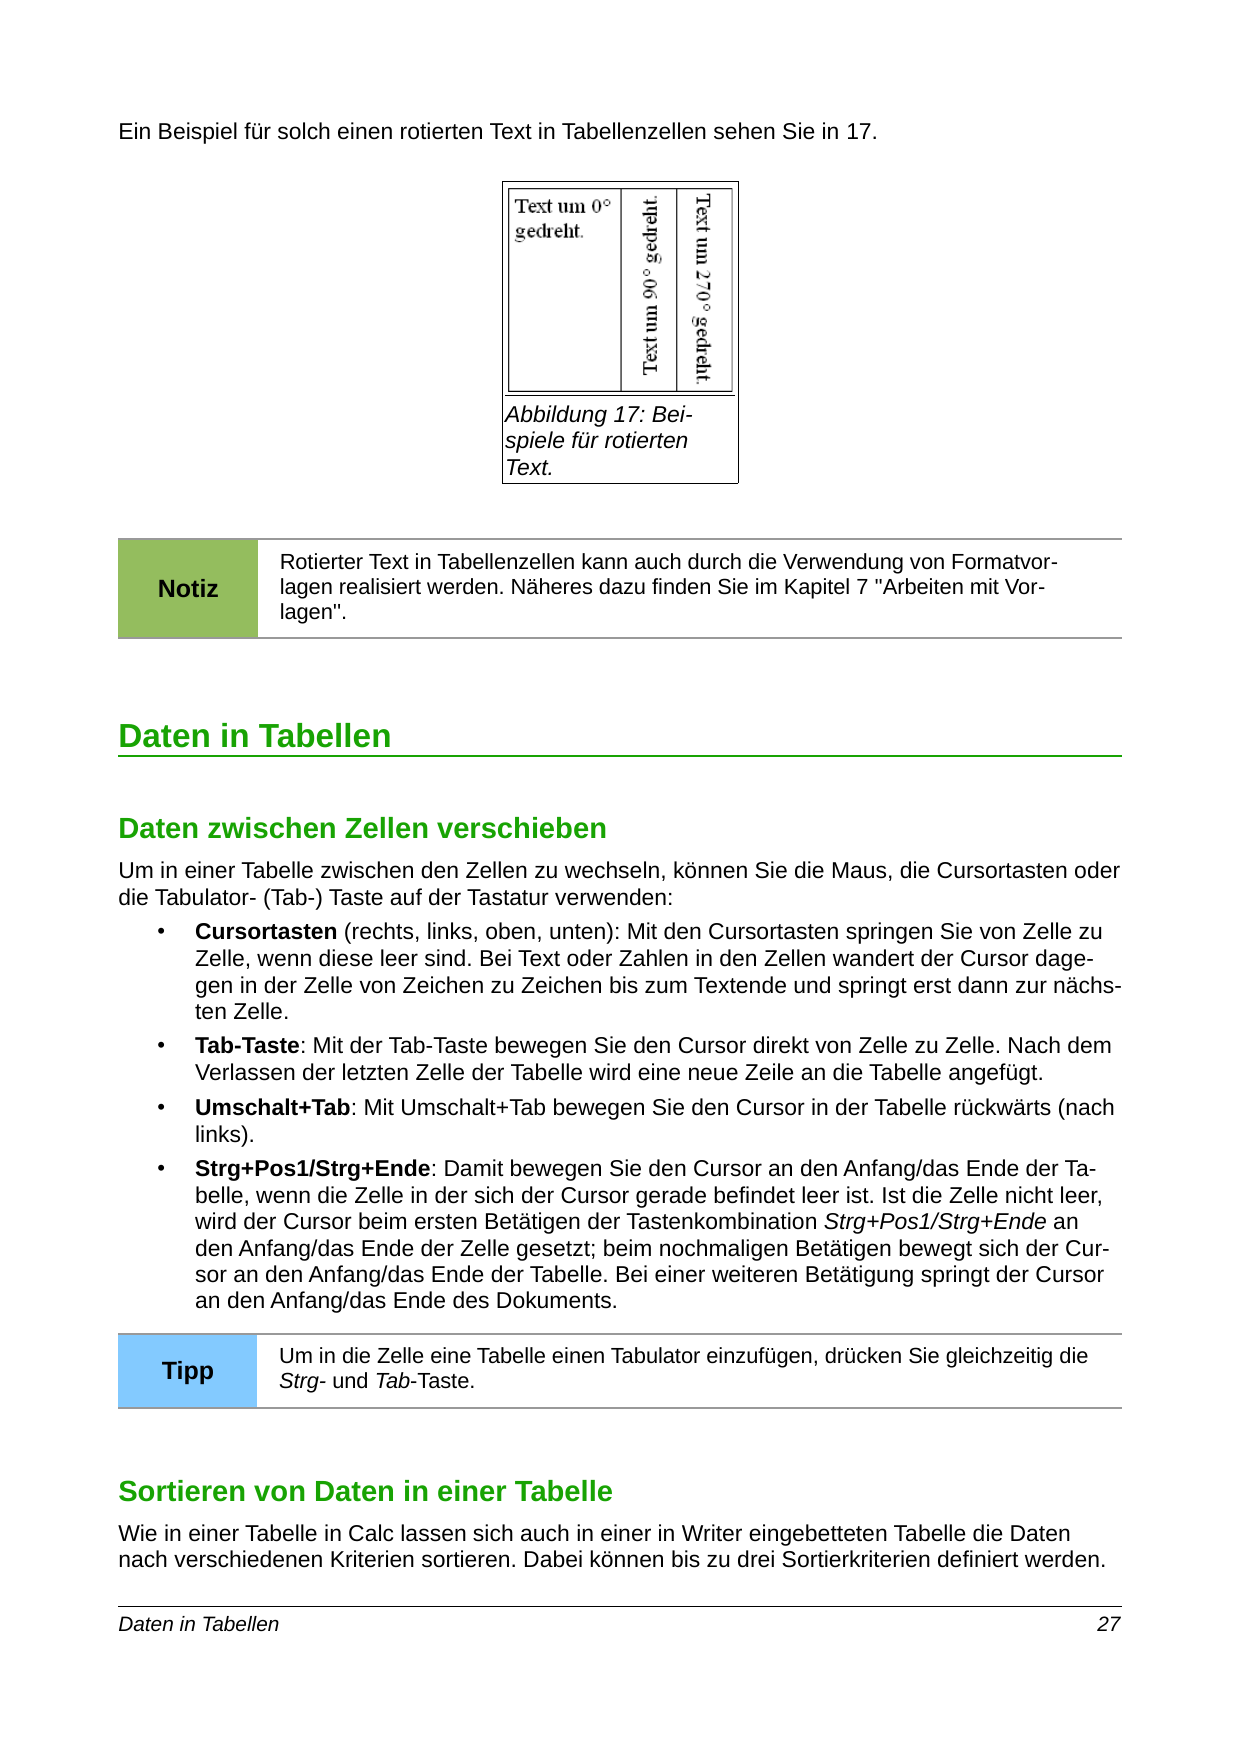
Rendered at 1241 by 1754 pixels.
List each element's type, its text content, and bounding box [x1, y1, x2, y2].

table_header Um in die Zelle eine Tabelle einen Tabulator einzufügen, drücken Sie gleichzeitig die Strg- und Tab-Taste. [258, 1335, 1122, 1407]
text Abbildung 17: Bei­spiele für rotierten Text. [505, 396, 735, 480]
text Wie in einer Tabelle in Calc lassen sich auch in einer in Writer eingebetteten Tabelle die Daten nach verschiedenen Kriterien sortieren. Dabei können bis zu drei Sortierkriterien definiert werden. [118, 1520, 1122, 1573]
list Cursortasten (rechts, links, oben, unten): Mit den Cursortasten springen Sie von Zelle zu Zelle, wenn diese leer sind. Bei Text oder Zahlen in den Zellen wandert der Cursor dage­gen in der Zelle von Zeichen zu Zeichen bis zum Textende und springt erst dann zur nächs­ten Zelle. [157, 916, 1122, 1024]
subtitle Daten zwischen Zellen verschieben [118, 811, 1122, 845]
list Umschalt+Tab: Mit Umschalt+Tab bewegen Sie den Cursor in der Tabelle rückwärts (nach links). [157, 1092, 1122, 1147]
list Tab-Taste: Mit der Tab-Taste bewegen Sie den Cursor direkt von Zelle zu Zelle. Nach dem Verlassen der letzten Zelle der Tabelle wird eine neue Zeile an die Tabelle angefügt. [157, 1031, 1122, 1086]
subtitle Sortieren von Daten in einer Tabelle [118, 1474, 1122, 1508]
table_header Rotierter Text in Tabellenzellen kann auch durch die Verwendung von Formatvor­lagen realisiert werden. Näheres dazu finden Sie im Kapitel 7 ''Arbeiten mit Vor­lagen''. [258, 540, 1122, 637]
list Strg+Pos1/Strg+Ende: Damit bewegen Sie den Cursor an den Anfang/das Ende der Ta­belle, wenn die Zelle in der sich der Cursor gerade befindet leer ist. Ist die Zelle nicht leer, wird der Cursor beim ersten Betätigen der Tastenkombination Strg+Pos1/Strg+Ende an den Anfang/das Ende der Zelle gesetzt; beim nochma­ligen Betätigen bewegt sich der Cur­sor an den Anfang/das Ende der Tabelle. Bei einer weiteren Betä­tigung springt der Cursor an den Anfang/das Ende des Dokuments. [157, 1153, 1122, 1314]
picture [507, 187, 733, 392]
text Ein Beispiel für solch einen rotierten Text in Tabellenzellen sehen Sie in Abbildung 17. [118, 118, 1122, 144]
table_header Tipp [118, 1335, 257, 1407]
list Um in einer Tabelle zwischen den Zellen zu wechseln, können Sie die Maus, die Cursortasten oder die Tabulator- (Tab-) Taste auf der Tastatur verwenden: [118, 857, 1122, 910]
subtitle Daten in Tabellen [118, 717, 1122, 755]
table_header Notiz [118, 540, 258, 637]
text [505, 184, 735, 395]
